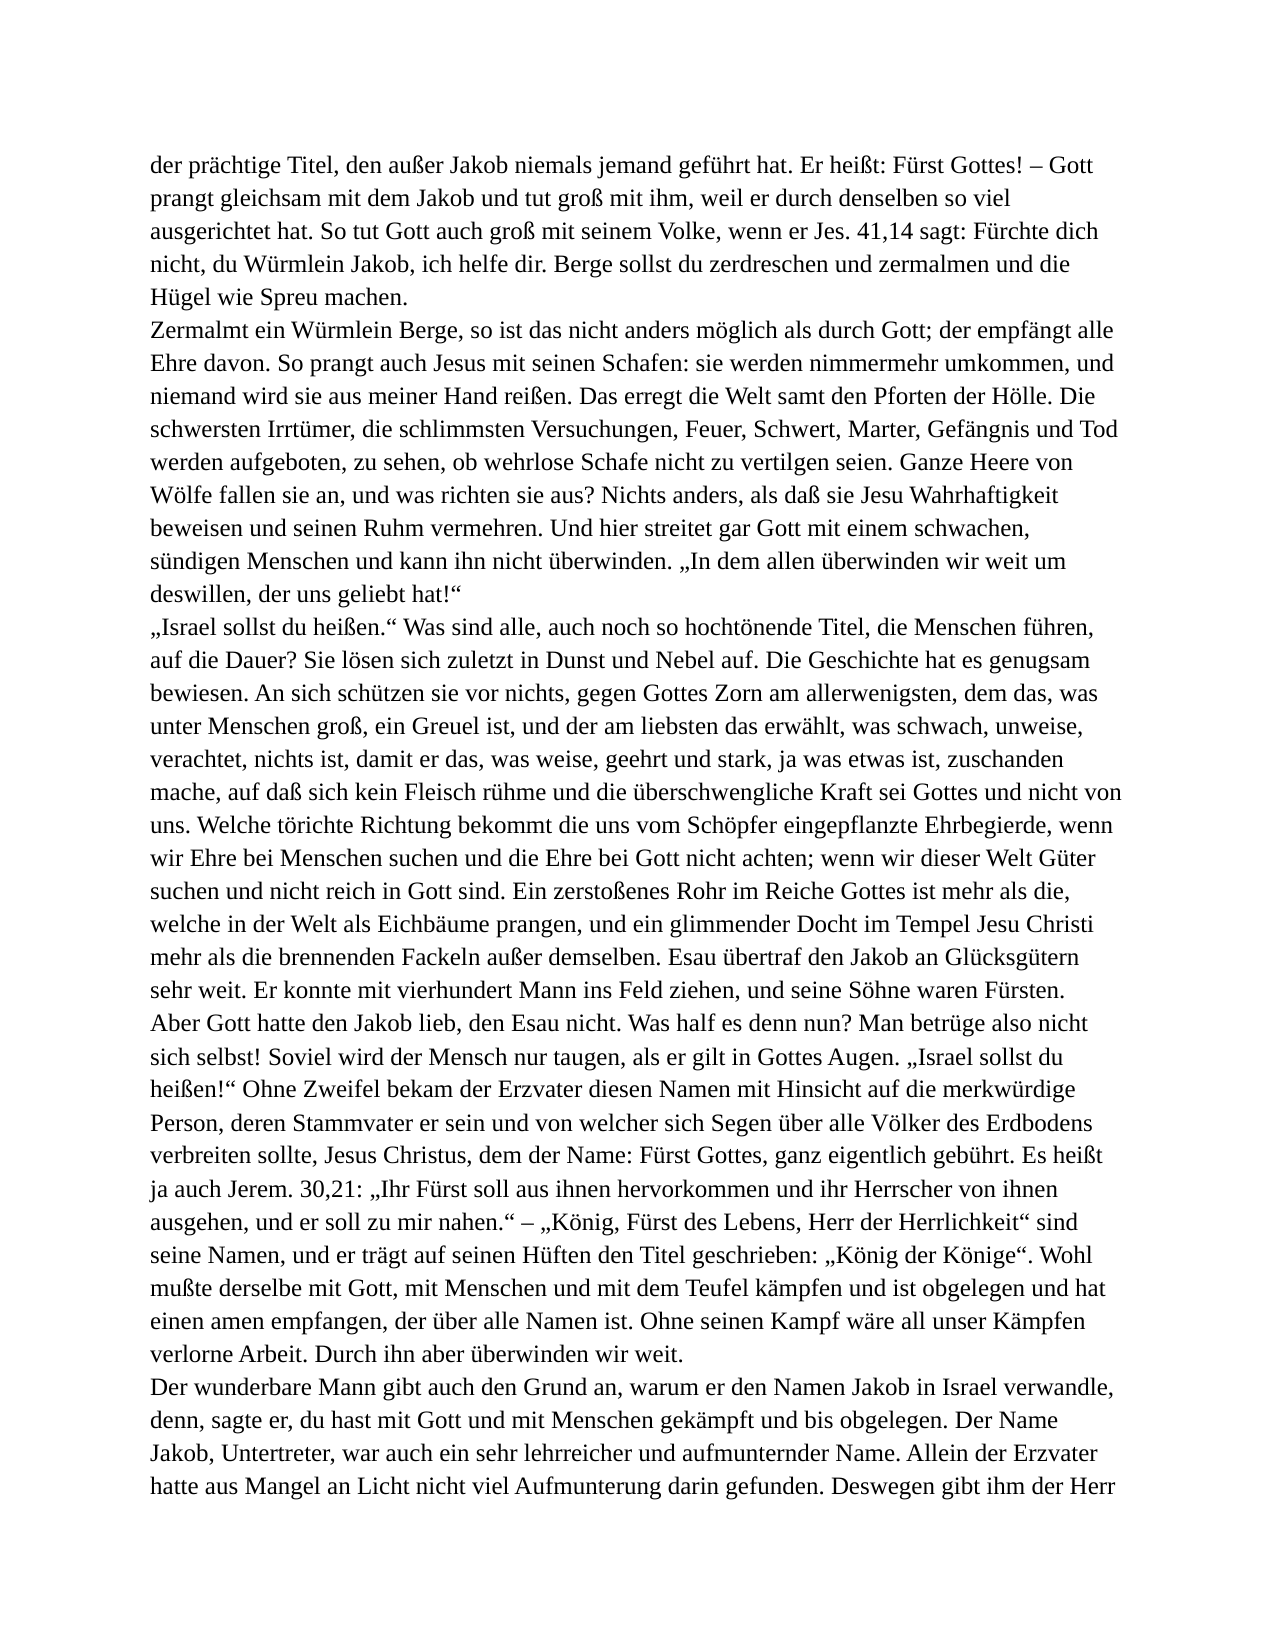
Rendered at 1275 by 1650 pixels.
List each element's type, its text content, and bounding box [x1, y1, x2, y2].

text Der wunderbare Mann gibt auch den Grund an, warum er den Namen Jakob in Israel verwandle, denn, sagte er, du hast mit Gott und mit Menschen gekämpft und bis obgelegen. Der Name Jakob, Untertreter, war auch ein sehr lehrreicher und aufmunternder Name. Allein der Erzvater hatte aus Mangel an Licht nicht viel Aufmunterung darin gefunden. Deswegen gibt ihm der Herr [150, 1372, 1125, 1499]
text Aber Gott hatte den Jakob lieb, den Esau nicht. Was half es denn nun? Man betrüge also nicht sich selbst! Soviel wird der Mensch nur taugen, als er gilt in Gottes Augen. „Israel sollst du heißen!“ Ohne Zweifel bekam der Erzvater diesen Namen mit Hinsicht auf die merkwürdige Person, deren Stammvater er sein und von welcher sich Segen über alle Völker des Erdbodens verbreiten sollte, Jesus Christus, dem der Name: Fürst Gottes, ganz eigentlich gebührt. Es heißt ja auch Jerem. 30,21: „Ihr Fürst soll aus ihnen hervorkommen und ihr Herrscher von ihnen ausgehen, und er soll zu mir nahen.“ – „König, Fürst des Lebens, Herr der Herrlichkeit“ sind seine Namen, und er trägt auf seinen Hüften den Titel geschrieben: „König der Könige“. Wohl mußte derselbe mit Gott, mit Menschen und mit dem Teufel kämpfen und ist obgelegen und hat einen amen empfangen, der über alle Namen ist. Ohne seinen Kampf wäre all unser Kämpfen verlorne Arbeit. Durch ihn aber überwinden wir weit. [150, 1008, 1125, 1367]
text der prächtige Titel, den außer Jakob niemals jemand geführt hat. Er heißt: Fürst Gottes! – Gott prangt gleichsam mit dem Jakob und tut groß mit ihm, weil er durch denselben so viel ausgerichtet hat. So tut Gott auch groß mit seinem Volke, wenn er Jes. 41,14 sagt: Fürchte dich nicht, du Würmlein Jakob, ich helfe dir. Berge sollst du zerdreschen und zermalmen und die Hügel wie Spreu machen. [150, 150, 1125, 311]
text „Israel sollst du heißen.“ Was sind alle, auch noch so hochtönende Titel, die Menschen führen, auf die Dauer? Sie lösen sich zuletzt in Dunst und Nebel auf. Die Geschichte hat es genugsam bewiesen. An sich schützen sie vor nichts, gegen Gottes Zorn am allerwenigsten, dem das, was unter Menschen groß, ein Greuel ist, und der am liebsten das erwählt, was schwach, unweise, verachtet, nichts ist, damit er das, was weise, geehrt und stark, ja was etwas ist, zuschanden mache, auf daß sich kein Fleisch rühme und die überschwengliche Kraft sei Gottes und nicht von uns. Welche törichte Richtung bekommt die uns vom Schöpfer eingepflanzte Ehrbegierde, wenn wir Ehre bei Menschen suchen und die Ehre bei Gott nicht achten; wenn wir dieser Welt Güter suchen und nicht reich in Gott sind. Ein zerstoßenes Rohr im Reiche Gottes ist mehr als die, welche in der Welt als Eichbäume prangen, und ein glimmender Docht im Tempel Jesu Christi mehr als die brennenden Fackeln außer demselben. Esau übertraf den Jakob an Glücksgütern sehr weit. Er konnte mit vierhundert Mann ins Feld ziehen, und seine Söhne waren Fürsten. [150, 612, 1125, 1004]
text Zermalmt ein Würmlein Berge, so ist das nicht anders möglich als durch Gott; der empfängt alle Ehre davon. So prangt auch Jesus mit seinen Schafen: sie werden nimmermehr umkommen, und niemand wird sie aus meiner Hand reißen. Das erregt die Welt samt den Pforten der Hölle. Die schwersten Irrtümer, die schlimmsten Versuchungen, Feuer, Schwert, Marter, Gefängnis und Tod werden aufgeboten, zu sehen, ob wehrlose Schafe nicht zu vertilgen seien. Ganze Heere von Wölfe fallen sie an, und was richten sie aus? Nichts anders, als daß sie Jesu Wahrhaftigkeit beweisen und seinen Ruhm vermehren. Und hier streitet gar Gott mit einem schwachen, sündigen Menschen und kann ihn nicht überwinden. „In dem allen überwinden wir weit um deswillen, der uns geliebt hat!“ [150, 315, 1125, 608]
